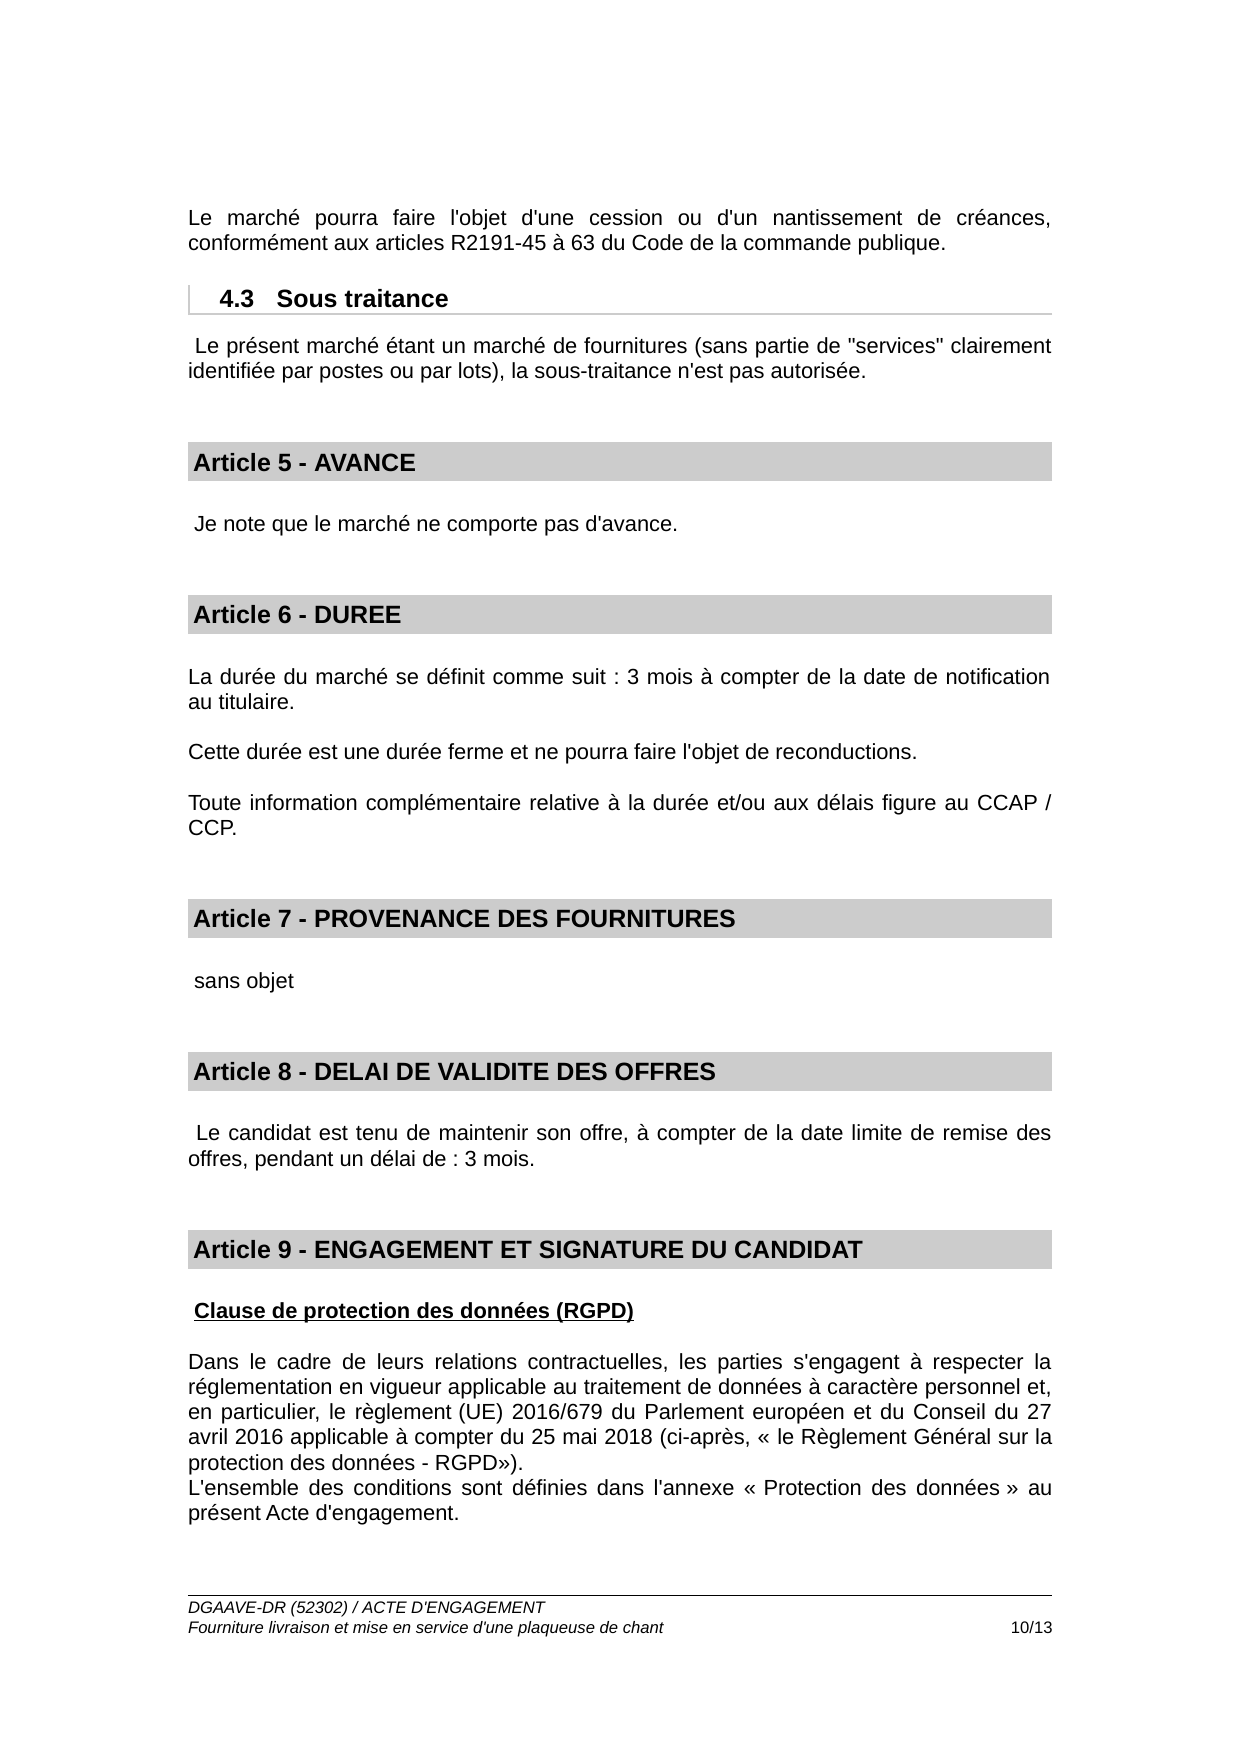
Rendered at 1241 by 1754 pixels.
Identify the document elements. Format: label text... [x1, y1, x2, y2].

text Cette durée est une durée ferme et ne pourra faire l'objet de reconductions. [188, 739, 1052, 764]
subtitle DELAI DE VALIDITE DES OFFRES [190, 1054, 1050, 1089]
subtitle Sous traitance [188, 284, 1052, 313]
text Le candidat est tenu de maintenir son offre, à compter de la date limite de remise des offres, pendant un délai de : 3 mois. [188, 1120, 1052, 1171]
subtitle PROVENANCE DES FOURNITURES [190, 901, 1050, 936]
text Dans le cadre de leurs relations contractuelles, les parties s'engagent à respecter la réglementation en vigueur applicable au traitement de données à caractère personnel et, en particulier, le règlement (UE) 2016/679 du Parlement européen et du Conseil du 27 avril 2016 applicable à compter du 25 mai 2018 (ci-après, « le Règlement Général sur la protection des données - RGPD»). [188, 1349, 1052, 1475]
text La durée du marché se définit comme suit : 3 mois à compter de la date de notification au titulaire. [188, 664, 1052, 714]
text Clause de protection des données (RGPD) [188, 1298, 1052, 1323]
text Le présent marché étant un marché de fournitures (sans partie de "services" clairement identifiée par postes ou par lots), la sous-traitance n'est pas autorisée. [188, 333, 1052, 383]
subtitle ENGAGEMENT ET SIGNATURE DU CANDIDAT [190, 1232, 1050, 1267]
text sans objet [188, 968, 1052, 993]
text L'ensemble des conditions sont définies dans l'annexe « Protection des données » au présent Acte d'engagement. [188, 1475, 1052, 1525]
subtitle AVANCE [190, 445, 1050, 479]
text Le marché pourra faire l'objet d'une cession ou d'un nantissement de créances, conformément aux articles R2191-45 à 63 du Code de la commande publique. [188, 204, 1052, 255]
text Toute information complémentaire relative à la durée et/ou aux délais figure au CCAP / CCP. [188, 790, 1052, 840]
subtitle DUREE [190, 597, 1050, 632]
text Je note que le marché ne comporte pas d'avance. [188, 511, 1052, 536]
